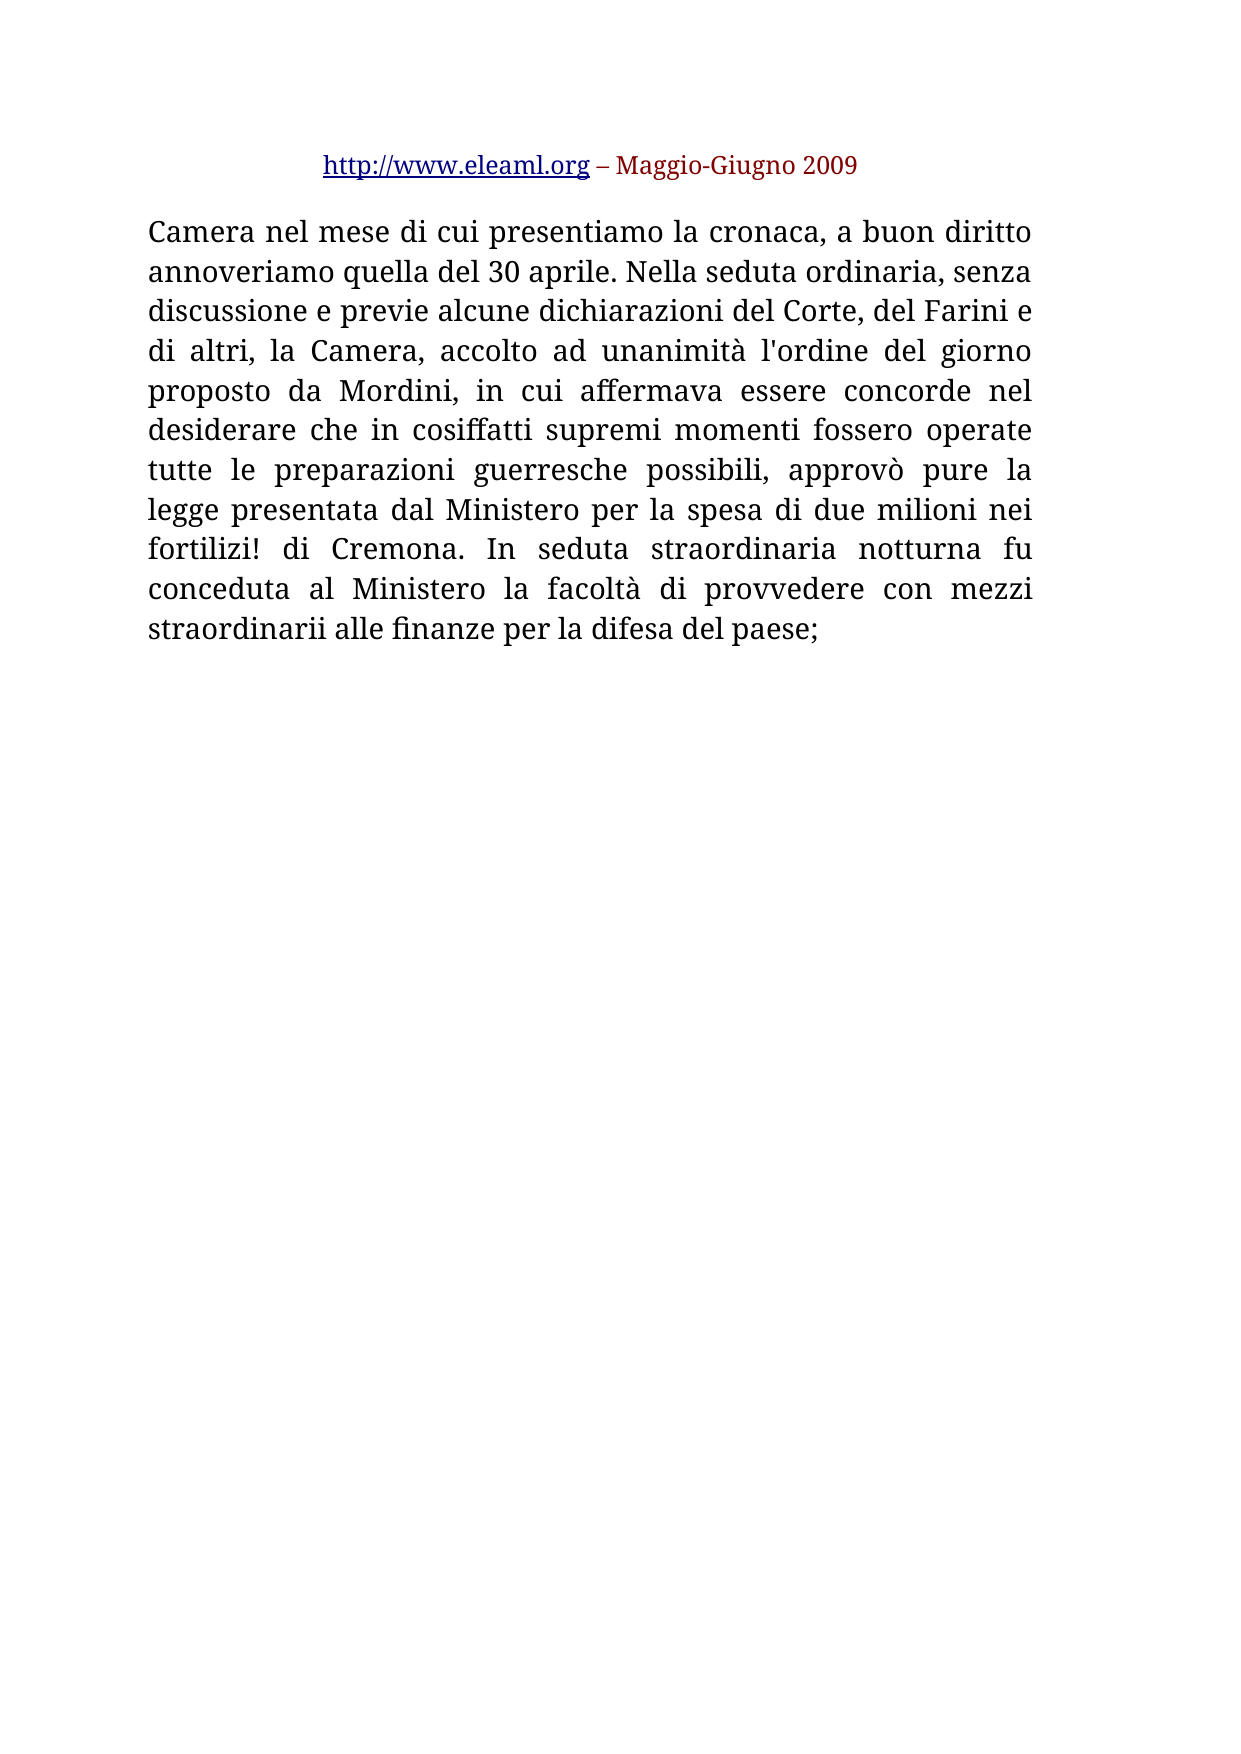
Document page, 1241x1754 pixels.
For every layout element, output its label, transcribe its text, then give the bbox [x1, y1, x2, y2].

text Camera nel mese di cui presentiamo la cronaca, a buon diritto annoveriamo quella del 30 aprile. Nella seduta ordinaria, senza discussione e previe alcune dichiarazioni del Corte, del Farini e di altri, la Camera, accolto ad unanimità l'ordine del giorno proposto da Mordini, in cui affermava essere concorde nel desiderare che in cosiffatti supremi momenti fossero operate tutte le preparazioni guerresche possibili, approvò pure la legge presentata dal Ministero per la spesa di due milioni nei fortilizi! di Cremona. In seduta straordinaria notturna fu conceduta al Ministero la facoltà di provvedere con mezzi straordinarii alle finanze per la difesa del paese; [148, 211, 1033, 648]
